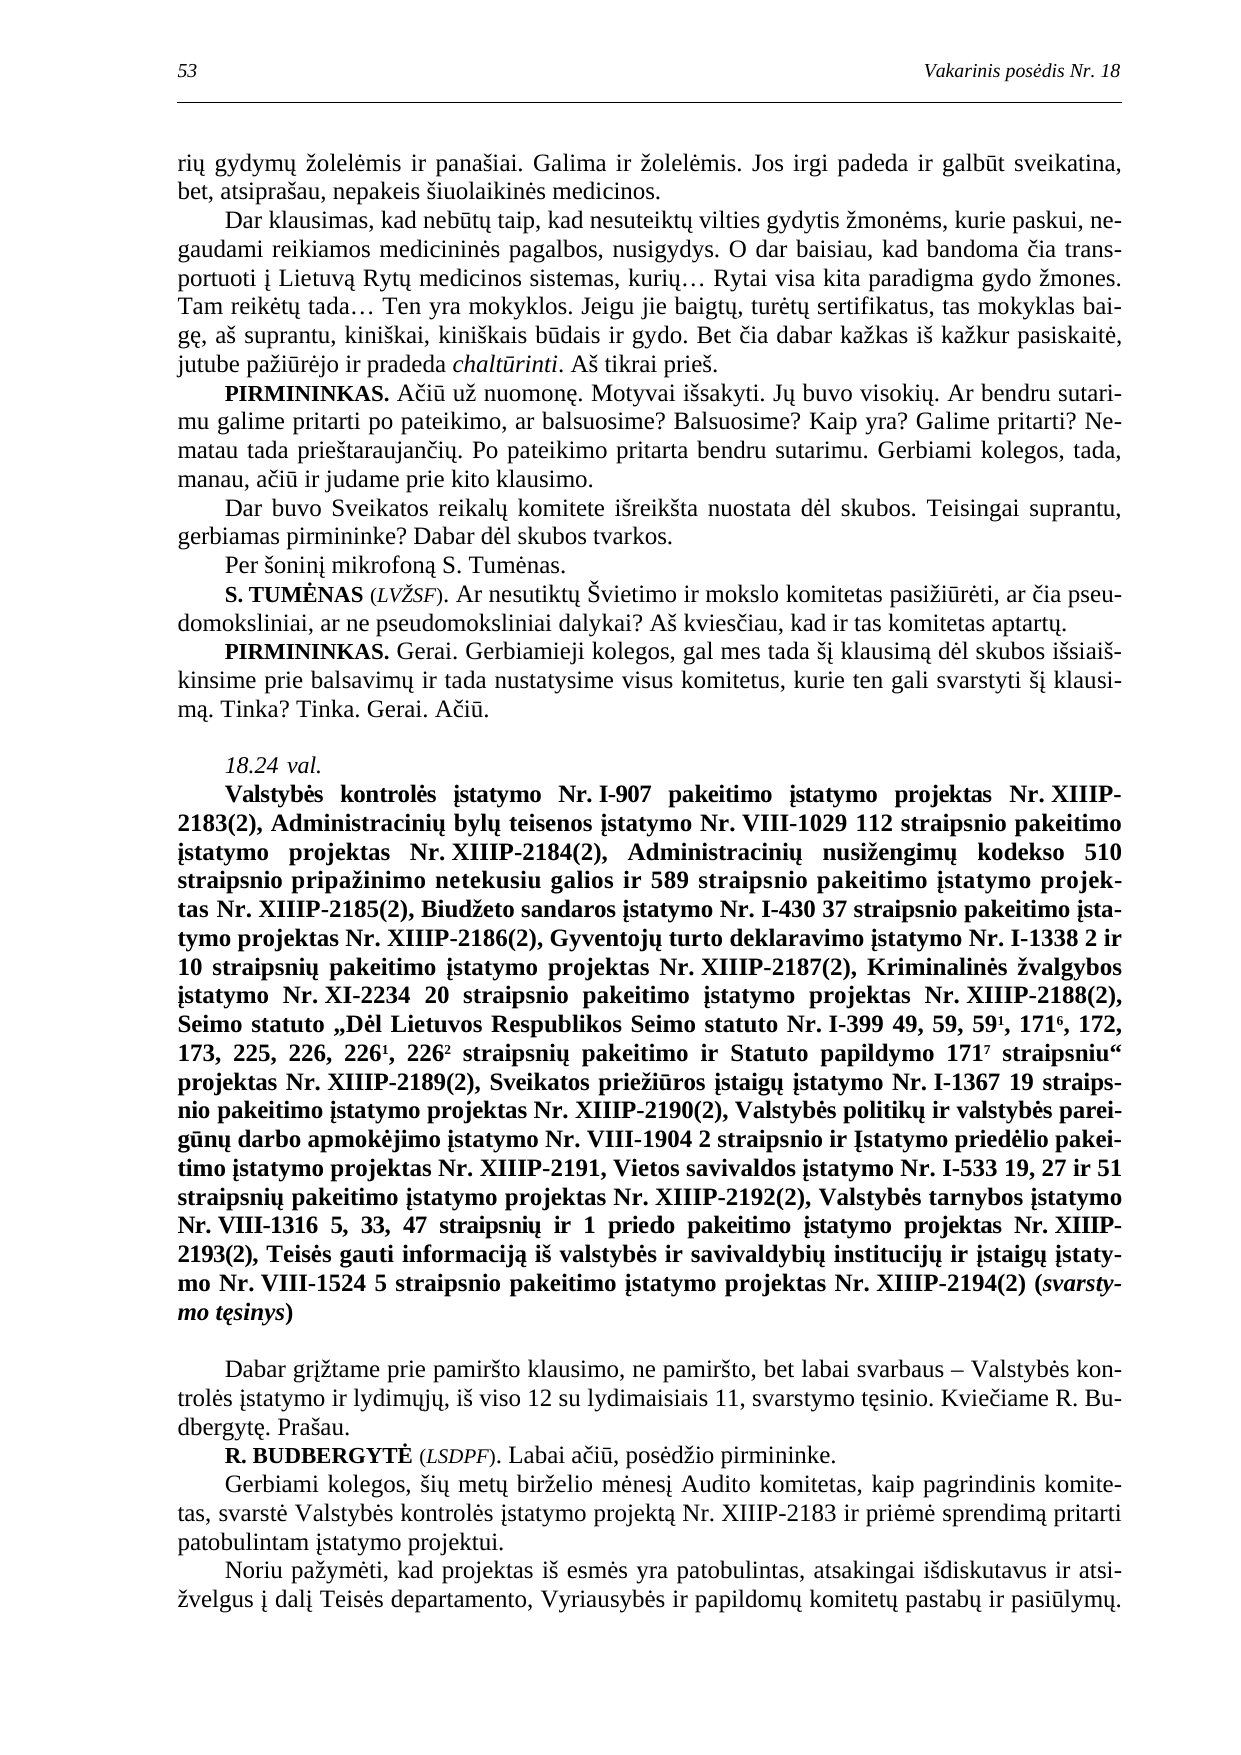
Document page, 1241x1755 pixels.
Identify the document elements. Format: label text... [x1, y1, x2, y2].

text Ger­bia­mi ko­le­gos, šių me­tų bir­že­lio mė­ne­sį Au­di­to ko­mi­te­tas, kaip pa­grin­di­nis ko­mi­te­tas, svars­tė Vals­ty­bės kon­tro­lės įsta­ty­mo pro­jek­tą Nr. XIIIP-2183 ir pri­ėmė spren­di­mą pri­tar­ti pa­to­bu­lin­tam įsta­ty­mo pro­jek­tui. [177, 1469, 1122, 1555]
text Dar klau­si­mas, kad ne­bū­tų taip, kad ne­su­teik­tų vil­ties gy­dy­tis žmo­nėms, ku­rie pas­kui, ne­gau­da­mi rei­kia­mos me­di­ci­ni­nės pa­gal­bos, nu­si­gy­dys. O dar bai­siau, kad ban­do­ma čia trans­por­tuo­ti į Lie­tu­vą Ry­tų me­di­ci­nos sis­te­mas, ku­rių… Ry­tai vi­sa ki­ta pa­ra­dig­ma gy­do žmo­nes. Tam rei­kė­tų ta­da… Ten yra mo­kyk­los. Jei­gu jie baig­tų, tu­rė­tų ser­ti­fi­ka­tus, tas mo­kyk­las bai­gę, aš su­pran­tu, ki­niš­kai, ki­niš­kais bū­dais ir gy­do. Bet čia da­bar kaž­kas iš kaž­kur pa­si­skai­tė, ju­tu­be pa­žiū­rė­jo ir pra­de­da chal­tū­rin­ti. Aš tik­rai prieš. [177, 205, 1122, 378]
text PIRMININKAS. Ačiū už nuo­mo­nę. Mo­ty­vai iš­sa­ky­ti. Jų bu­vo vi­so­kių. Ar ben­dru su­ta­ri­mu ga­li­me pri­tar­ti po pa­tei­ki­mo, ar bal­suo­si­me? Bal­suo­si­me? Kaip yra? Ga­li­me pri­tar­ti? Ne­ma­tau ta­da prieš­ta­rau­jan­čių. Po pa­tei­ki­mo pri­tar­ta ben­dru su­ta­ri­mu. Ger­bia­mi ko­le­gos, ta­da, ma­nau, ačiū ir ju­da­me prie ki­to klau­si­mo. [177, 378, 1122, 493]
text No­riu pa­žy­mė­ti, kad pro­jek­tas iš es­mės yra pa­to­bu­lin­tas, at­sa­kin­gai iš­dis­ku­ta­vus ir at­si­žvel­gus į da­lį Tei­sės de­par­ta­men­to, Vy­riau­sy­bės ir pa­pil­do­mų ko­mi­te­tų pa­sta­bų ir pa­siū­ly­mų. [177, 1555, 1122, 1613]
text Per šo­ni­nį mik­ro­fo­ną S. Tu­mė­nas. [177, 550, 1122, 579]
text R. BUDBERGYTĖ (LSDPF). La­bai ačiū, po­sė­džio pir­mi­nin­ke. [177, 1440, 1122, 1469]
text rių gy­dy­mų žo­le­lė­mis ir pa­na­šiai. Ga­li­ma ir žo­le­lė­mis. Jos ir­gi pa­de­da ir gal­būt svei­ka­ti­na, bet, at­si­pra­šau, ne­pa­keis šiuo­lai­ki­nės me­di­ci­nos. [177, 148, 1122, 205]
text Dar bu­vo Svei­ka­tos rei­ka­lų ko­mi­te­te iš­reikš­ta nuo­sta­ta dėl sku­bos. Tei­sin­gai su­pran­tu, ger­bia­mas pir­mi­nin­ke? Da­bar dėl sku­bos tvar­kos. [177, 493, 1122, 550]
text Da­bar grįž­ta­me prie pa­mirš­to klau­si­mo, ne pa­mirš­to, bet la­bai svar­baus – Vals­ty­bės kon­tro­lės įsta­ty­mo ir ly­di­mų­jų, iš vi­so 12 su ly­di­mai­siais 11, svars­ty­mo tę­si­nio. Kvie­čia­me R. Bu­d­ber­gy­tę. Pra­šau. [177, 1354, 1122, 1440]
text 18.24 val. [224, 751, 1122, 779]
text S. TUMĖNAS (LVŽSF). Ar ne­su­tik­tų Švie­ti­mo ir moks­lo ko­mi­te­tas pa­si­žiū­rė­ti, ar čia pseu­do­moks­li­niai, ar ne pseu­do­moks­li­niai da­ly­kai? Aš kvies­čiau, kad ir tas ko­mi­te­tas ap­tar­tų. [177, 579, 1122, 636]
text PIRMININKAS. Ge­rai. Ger­bia­mie­ji ko­le­gos, gal mes ta­da šį klau­si­mą dėl sku­bos iš­si­aiš­kin­si­me prie bal­sa­vi­mų ir ta­da nu­sta­ty­si­me vi­sus ko­mi­te­tus, ku­rie ten ga­li svars­ty­ti šį klau­si­mą. Tin­ka? Tin­ka. Ge­rai. Ačiū. [177, 636, 1122, 723]
text Vals­ty­bės kon­tro­lės įsta­ty­mo Nr. I-907 pa­kei­ti­mo įsta­ty­mo pro­jek­tas Nr. XIIIP-2183(2), Ad­mi­nist­ra­ci­nių by­lų tei­se­nos įsta­ty­mo Nr. VIII-1029 112 straips­nio pa­kei­ti­mo įsta­ty­mo pro­jek­tas Nr. XIIIP-2184(2), Ad­mi­nist­ra­ci­nių nu­si­žen­gi­mų ko­dek­so 510 straips­nio pripa­ži­ni­mo ne­te­ku­siu ga­lios ir 589 straips­nio pa­kei­ti­mo įsta­ty­mo pro­jek­tas Nr. XIIIP-2185(2), Biu­dže­to san­da­ros įsta­ty­mo Nr. I-430 37 straips­nio pa­kei­ti­mo įsta­ty­mo pro­jek­tas Nr. XIIIP-2186(2), Gy­ven­to­jų tur­to de­kla­ra­vi­mo įsta­ty­mo Nr. I-1338 2 ir 10 straips­nių pa­kei­ti­mo įsta­ty­mo pro­jek­tas Nr. XIIIP-2187(2), Kri­mi­na­li­nės žval­gy­bos įstaty­mo Nr. XI-2234 20 straips­nio pa­kei­ti­mo įsta­ty­mo pro­jek­tas Nr. XIIIP-2188(2), Seimo sta­tu­to „Dėl Lie­tu­vos Res­pub­li­kos Sei­mo sta­tu­to Nr. I-399 49, 59, 591, 1716, 172, 173, 225, 226, 2261, 2262 straips­nių pa­kei­ti­mo ir Sta­tu­to pa­pil­dy­mo 1717 straips­niu“ projek­tas Nr. XIIIP-2189(2), Svei­ka­tos prie­žiū­ros įstai­gų įsta­ty­mo Nr. I-1367 19 straips­nio pa­kei­ti­mo įsta­ty­mo pro­jek­tas Nr. XIIIP-2190(2), Vals­ty­bės po­li­ti­kų ir vals­ty­bės pa­rei­gū­nų dar­bo ap­mo­kė­ji­mo įsta­ty­mo Nr. VIII-1904 2 straips­nio ir Įsta­ty­mo prie­dė­lio pa­kei­ti­mo įsta­ty­mo pro­jek­tas Nr. XIIIP-2191, Vie­tos sa­vi­val­dos įsta­ty­mo Nr. I-533 19, 27 ir 51 straips­nių pa­kei­ti­mo įsta­ty­mo pro­jek­tas Nr. XIIIP-2192(2), Vals­ty­bės tar­ny­bos įsta­ty­mo Nr. VIII-1316 5, 33, 47 straips­nių ir 1 prie­do pa­kei­ti­mo įsta­ty­mo pro­jek­tas Nr. XIIIP-2193(2), Tei­sės gau­ti in­for­ma­ci­ją iš vals­ty­bės ir sa­vi­val­dy­bių ins­ti­tu­ci­jų ir įstai­gų įsta­ty­mo Nr. VIII-1524 5 straips­nio pa­kei­ti­mo įsta­ty­mo pro­jek­tas Nr. XIIIP-2194(2) (svars­ty­mo tęsi­nys) [177, 779, 1122, 1325]
